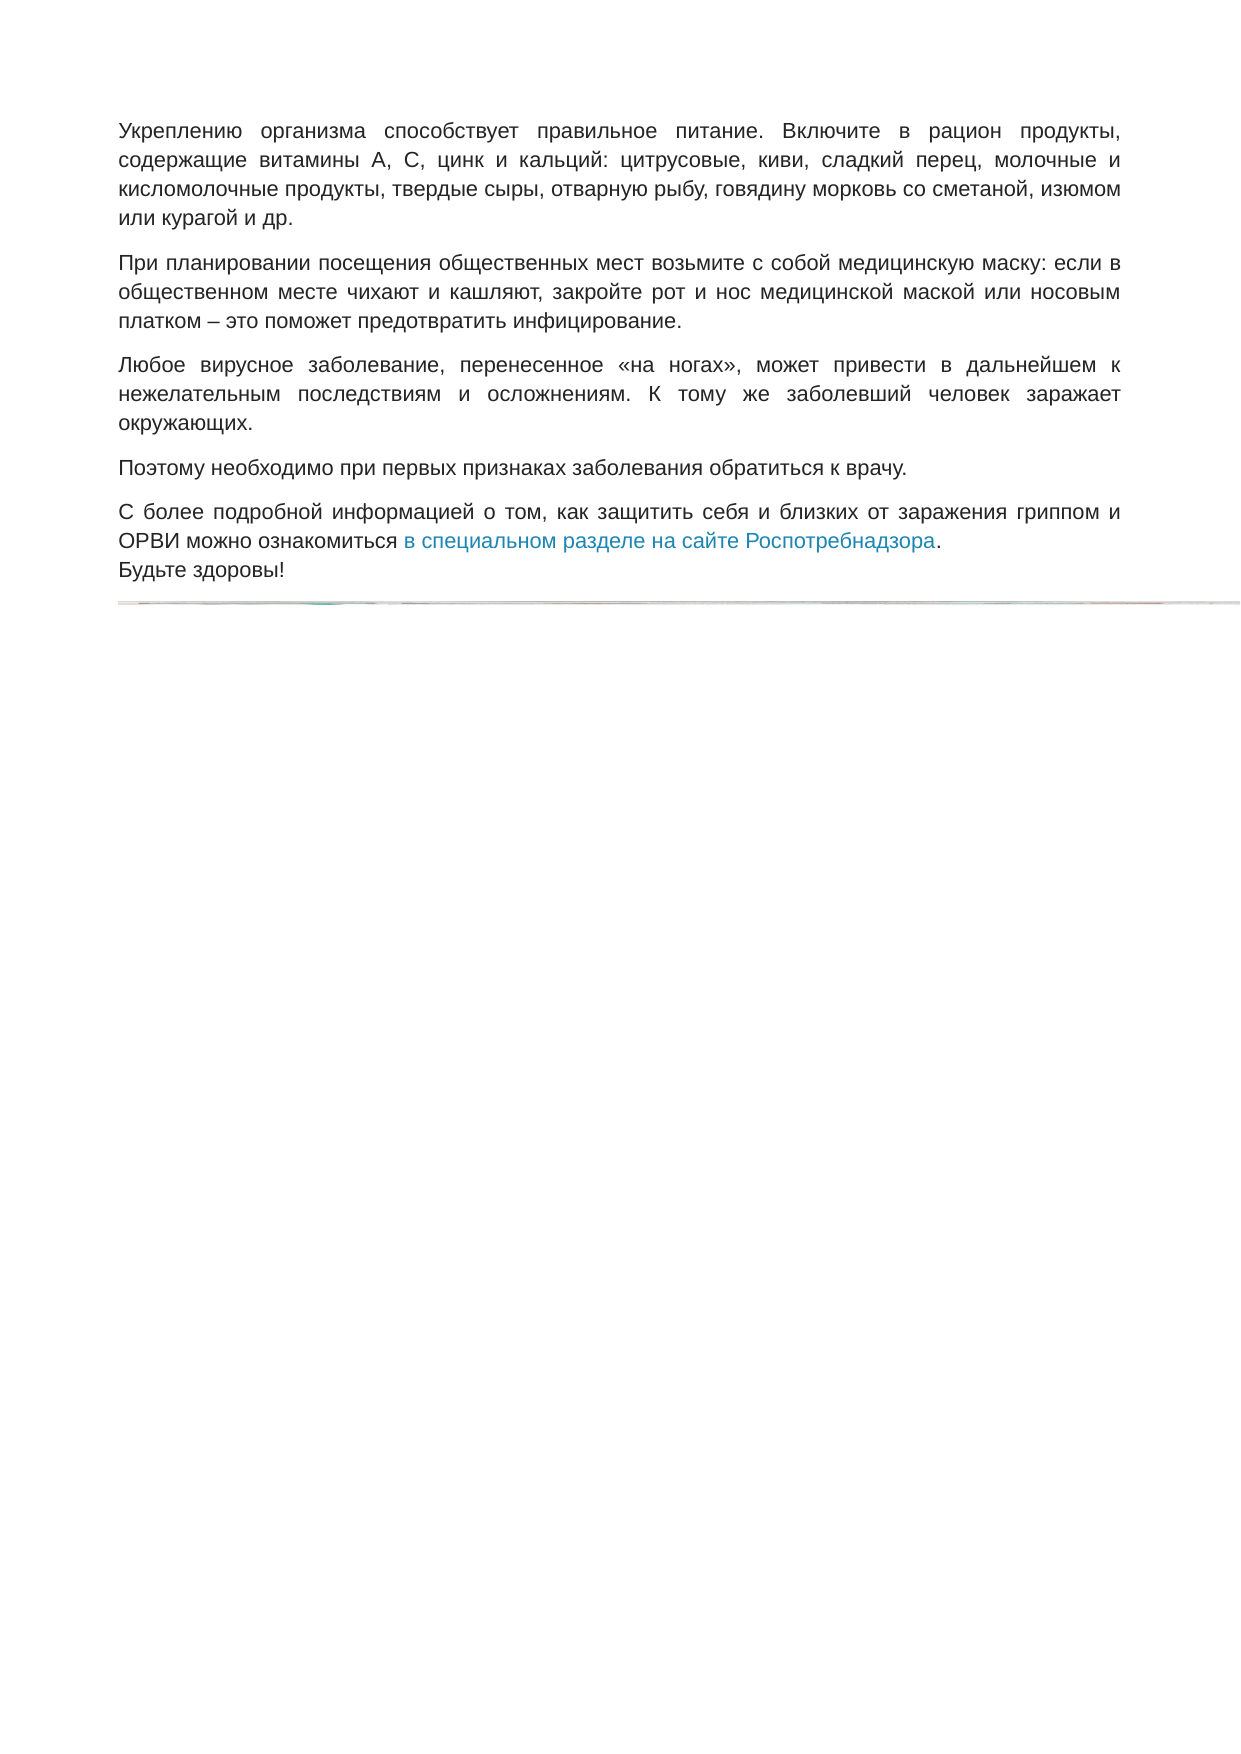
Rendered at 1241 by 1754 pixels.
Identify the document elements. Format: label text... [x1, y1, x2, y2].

picture [118, 601, 1241, 605]
text Любое вирусное заболевание, перенесенное «на ногах», может привести в дальнейшем к нежелательным последствиям и осложнениям. К тому же заболевший человек заражает окружающих. [118, 352, 1122, 435]
text Укреплению организма способствует правильное питание. Включите в рацион продукты, содержащие витамины А, С, цинк и кальций: цитрусовые, киви, сладкий перец, молочные и кисломолочные продукты, твердые сыры, отварную рыбу, говядину морковь со сметаной, изюмом или курагой и др. [118, 118, 1122, 230]
text Поэтому необходимо при первых признаках заболевания обратиться к врачу. [118, 454, 1122, 480]
text При планировании посещения общественных мест возьмите с собой медицинскую маску: если в общественном месте чихают и кашляют, закройте рот и нос медицинской маской или носовым платком – это поможет предотвратить инфицирование. [118, 249, 1122, 333]
text Будьте здоровы! [118, 557, 1122, 582]
text С более подробной информацией о том, как защитить себя и близких от заражения гриппом и ОРВИ можно ознакомиться в специальном разделе на сайте Роспотребнадзора. [118, 499, 1122, 553]
